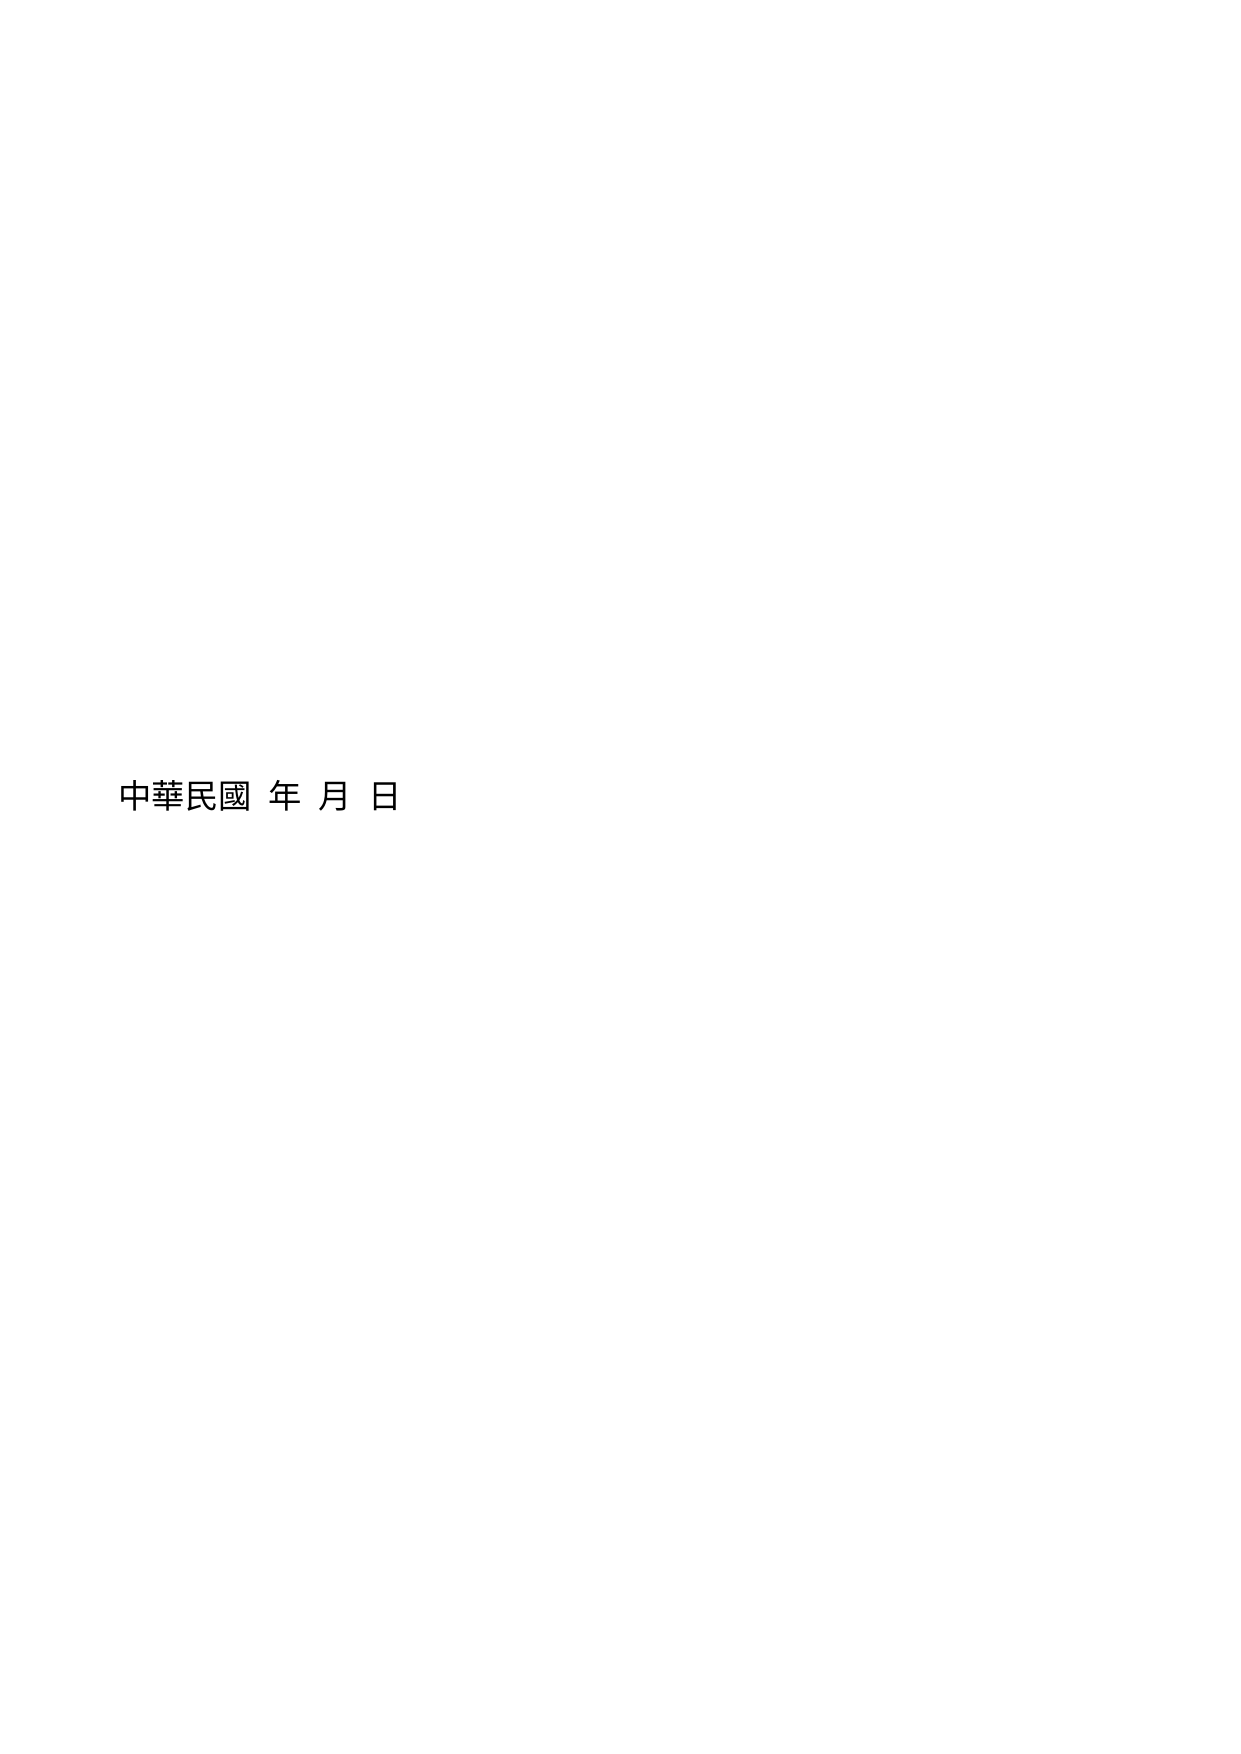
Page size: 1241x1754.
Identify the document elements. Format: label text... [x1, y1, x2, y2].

text 中華民國 年 月 日 [118, 752, 1110, 814]
